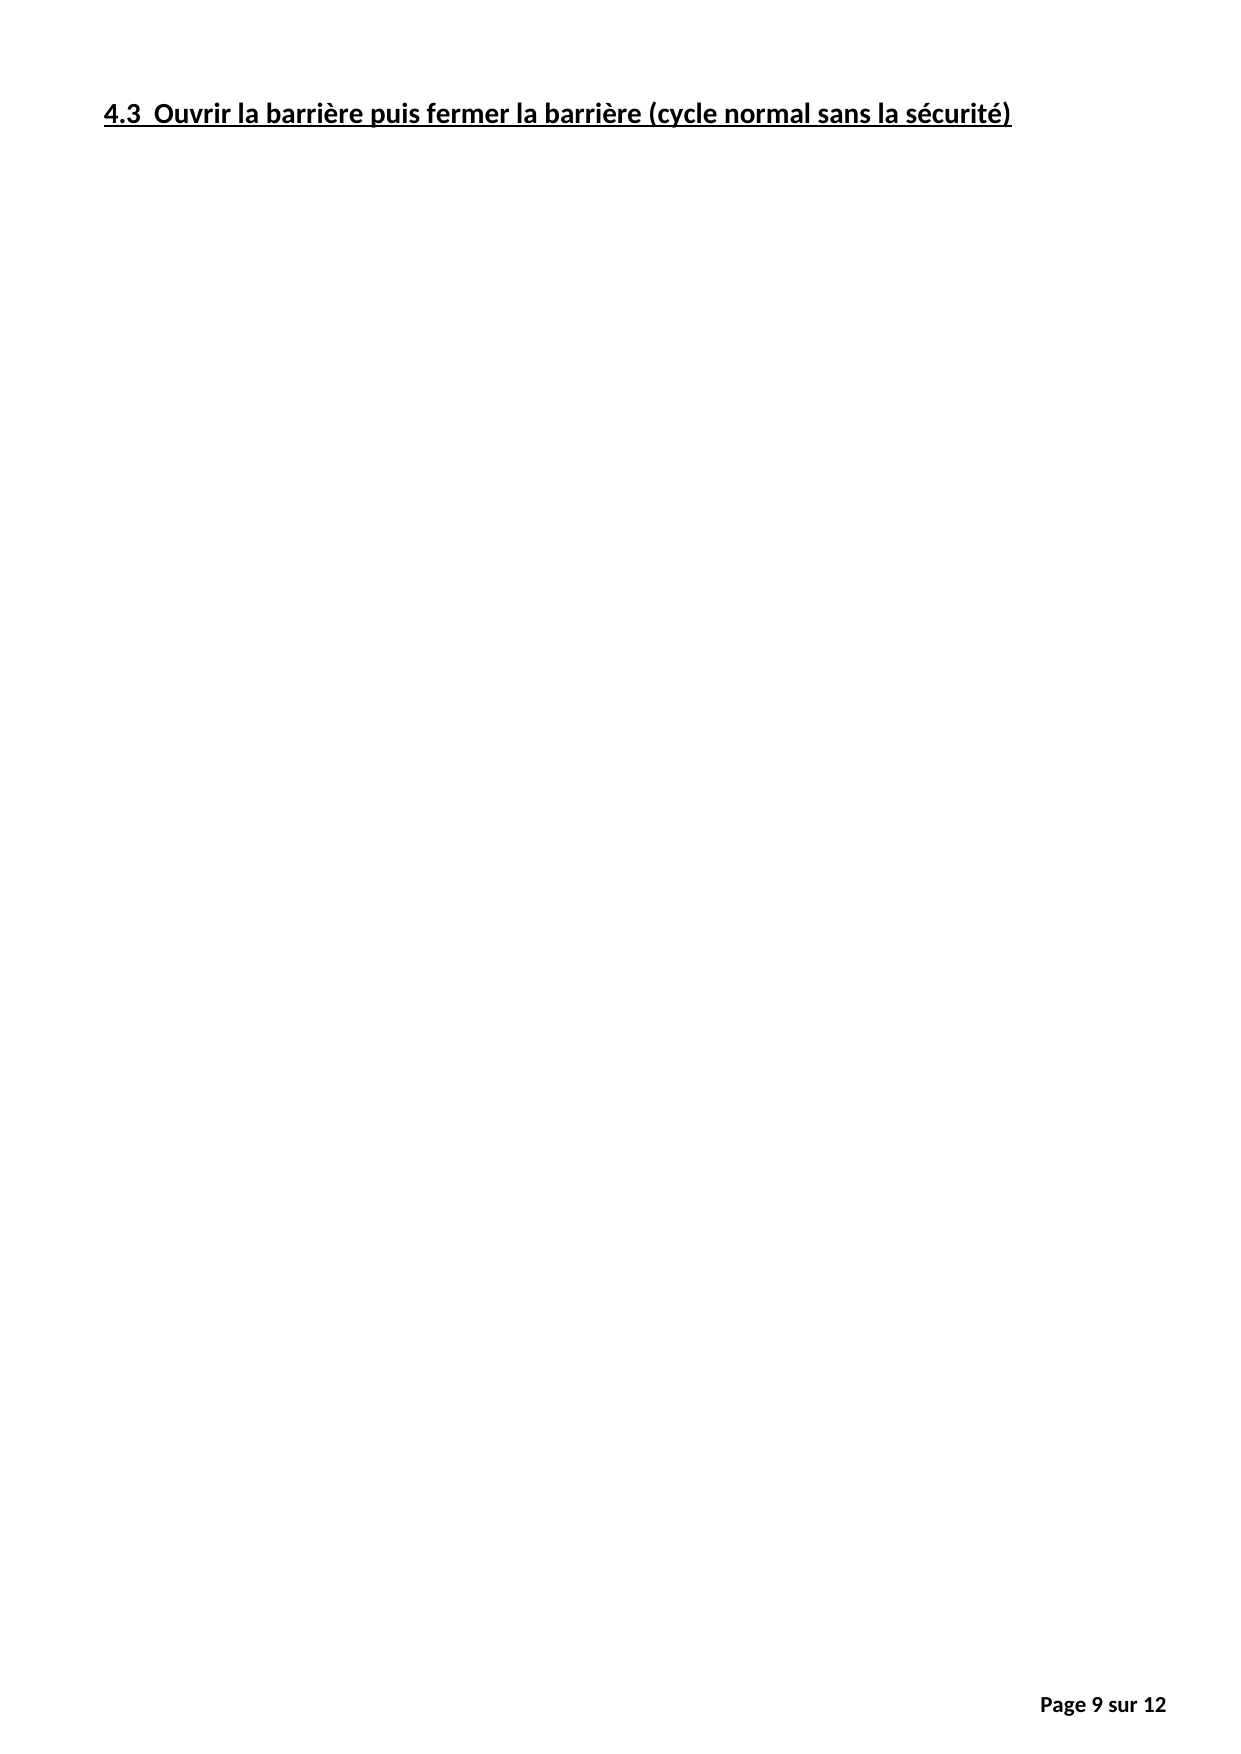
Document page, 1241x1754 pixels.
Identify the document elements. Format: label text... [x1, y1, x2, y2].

text 4.3 Ouvrir la barrière puis fermer la barrière (cycle normal sans la sécurité) [101, 95, 1166, 130]
